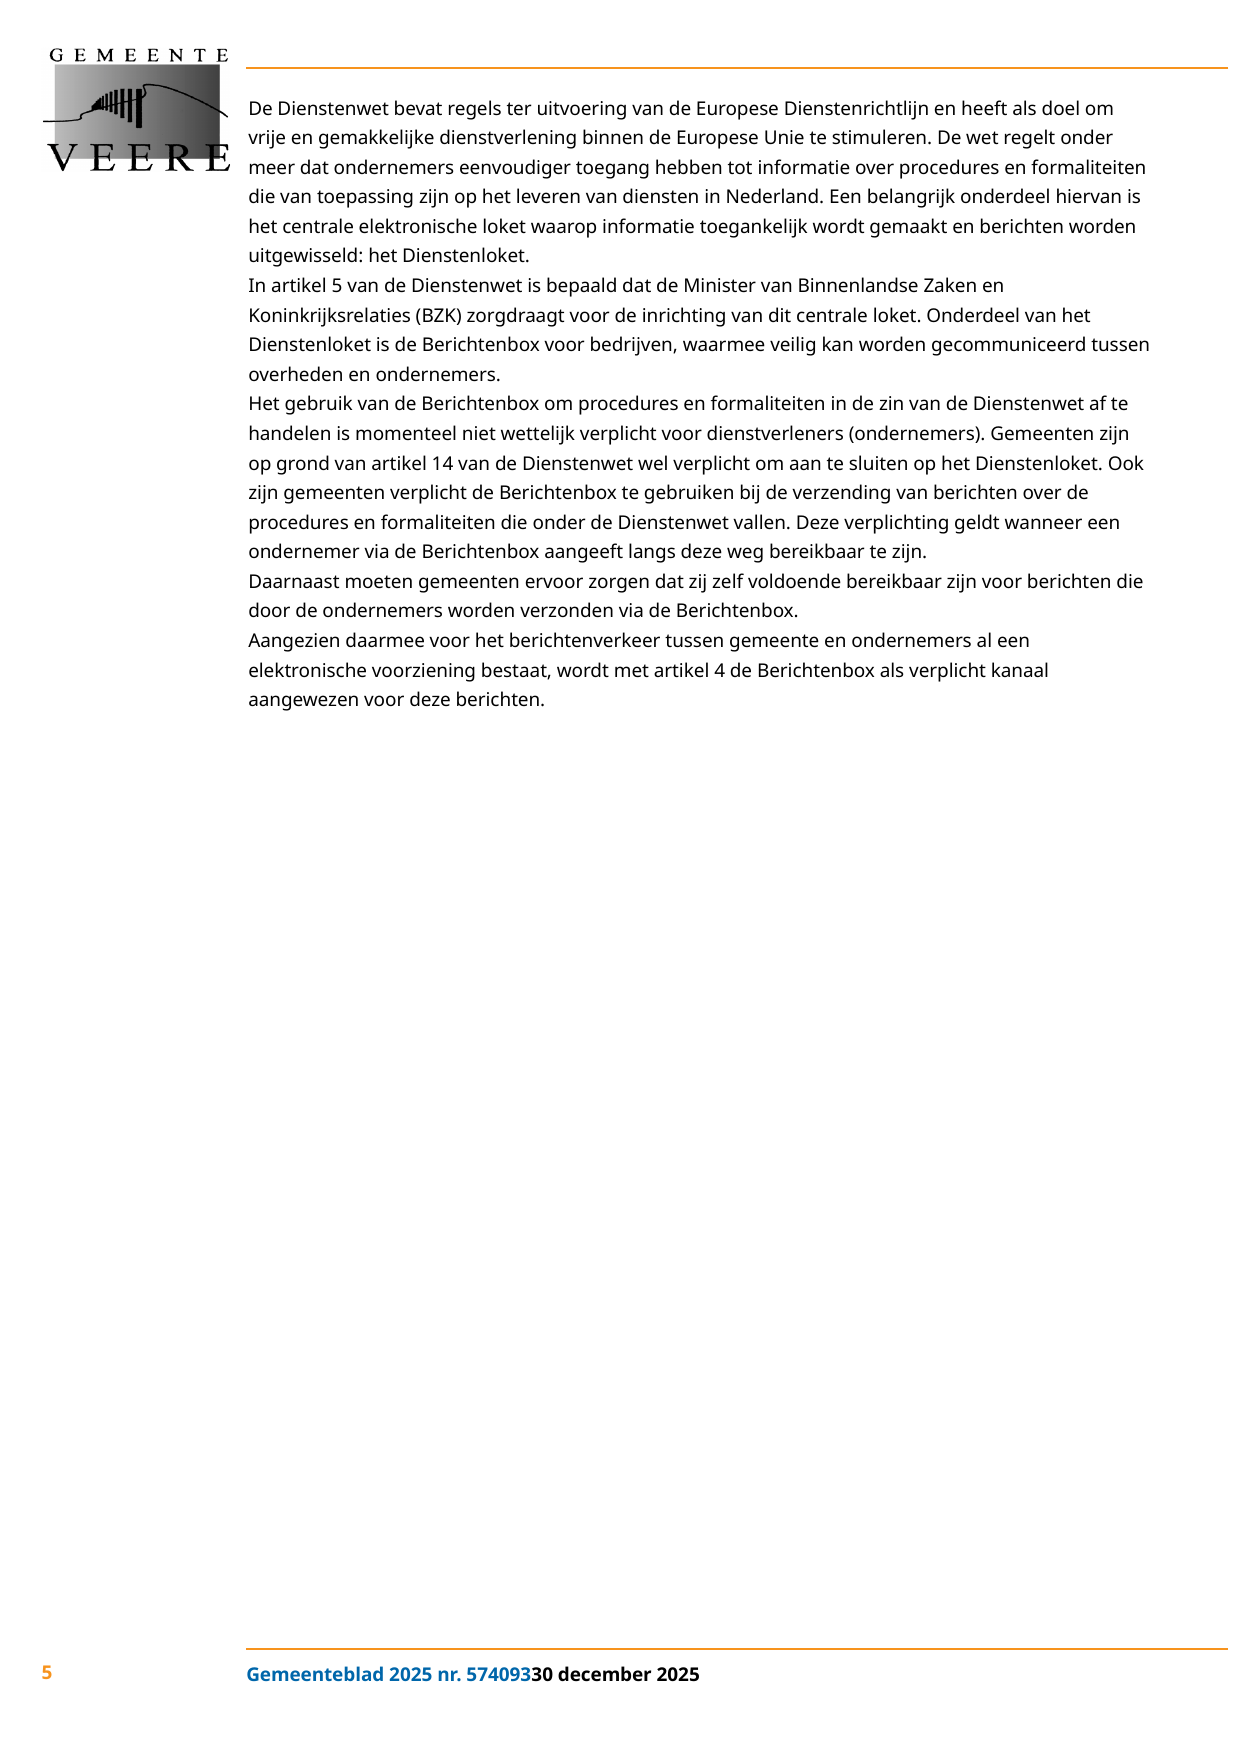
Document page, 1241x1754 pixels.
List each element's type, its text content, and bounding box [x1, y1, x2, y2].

text Daarnaast moeten gemeenten ervoor zorgen dat zij zelf voldoende bereikbaar zijn voor berichten die door de ondernemers worden verzonden via de Berichtenbox. [248, 568, 1152, 623]
picture [41, 47, 231, 172]
text Aangezien daarmee voor het berichtenverkeer tussen gemeente en ondernemers al een elektronische voorziening bestaat, wordt met artikel 4 de Berichtenbox als verplicht kanaal aangewezen voor deze berichten. [248, 627, 1152, 712]
text De Dienstenwet bevat regels ter uitvoering van de Europese Dienstenrichtlijn en heeft als doel om vrije en gemakkelijke dienstverlening binnen de Europese Unie te stimuleren. De wet regelt onder meer dat ondernemers eenvoudiger toegang hebben tot informatie over procedures en formaliteiten die van toepassing zijn op het leveren van diensten in Nederland. Een belangrijk onderdeel hiervan is het centrale elektronische loket waarop informatie toegankelijk wordt gemaakt en berichten worden uitgewisseld: het Dienstenloket. [248, 95, 1152, 268]
text Het gebruik van de Berichtenbox om procedures en formaliteiten in de zin van de Dienstenwet af te handelen is momenteel niet wettelijk verplicht voor dienstverleners (ondernemers). Gemeenten zijn op grond van artikel 14 van de Dienstenwet wel verplicht om aan te sluiten op het Dienstenloket. Ook zijn gemeenten verplicht de Berichtenbox te gebruiken bij de verzending van berichten over de procedures en formaliteiten die onder de Dienstenwet vallen. Deze verplichting geldt wanneer een ondernemer via de Berichtenbox aangeeft langs deze weg bereikbaar te zijn. [248, 391, 1152, 564]
text In artikel 5 van de Dienstenwet is bepaald dat de Minister van Binnenlandse Zaken en Koninkrijksrelaties (BZK) zorgdraagt voor de inrichting van dit centrale loket. Onderdeel van het Dienstenloket is de Berichtenbox voor bedrijven, waarmee veilig kan worden gecommuniceerd tussen overheden en ondernemers. [248, 272, 1152, 387]
